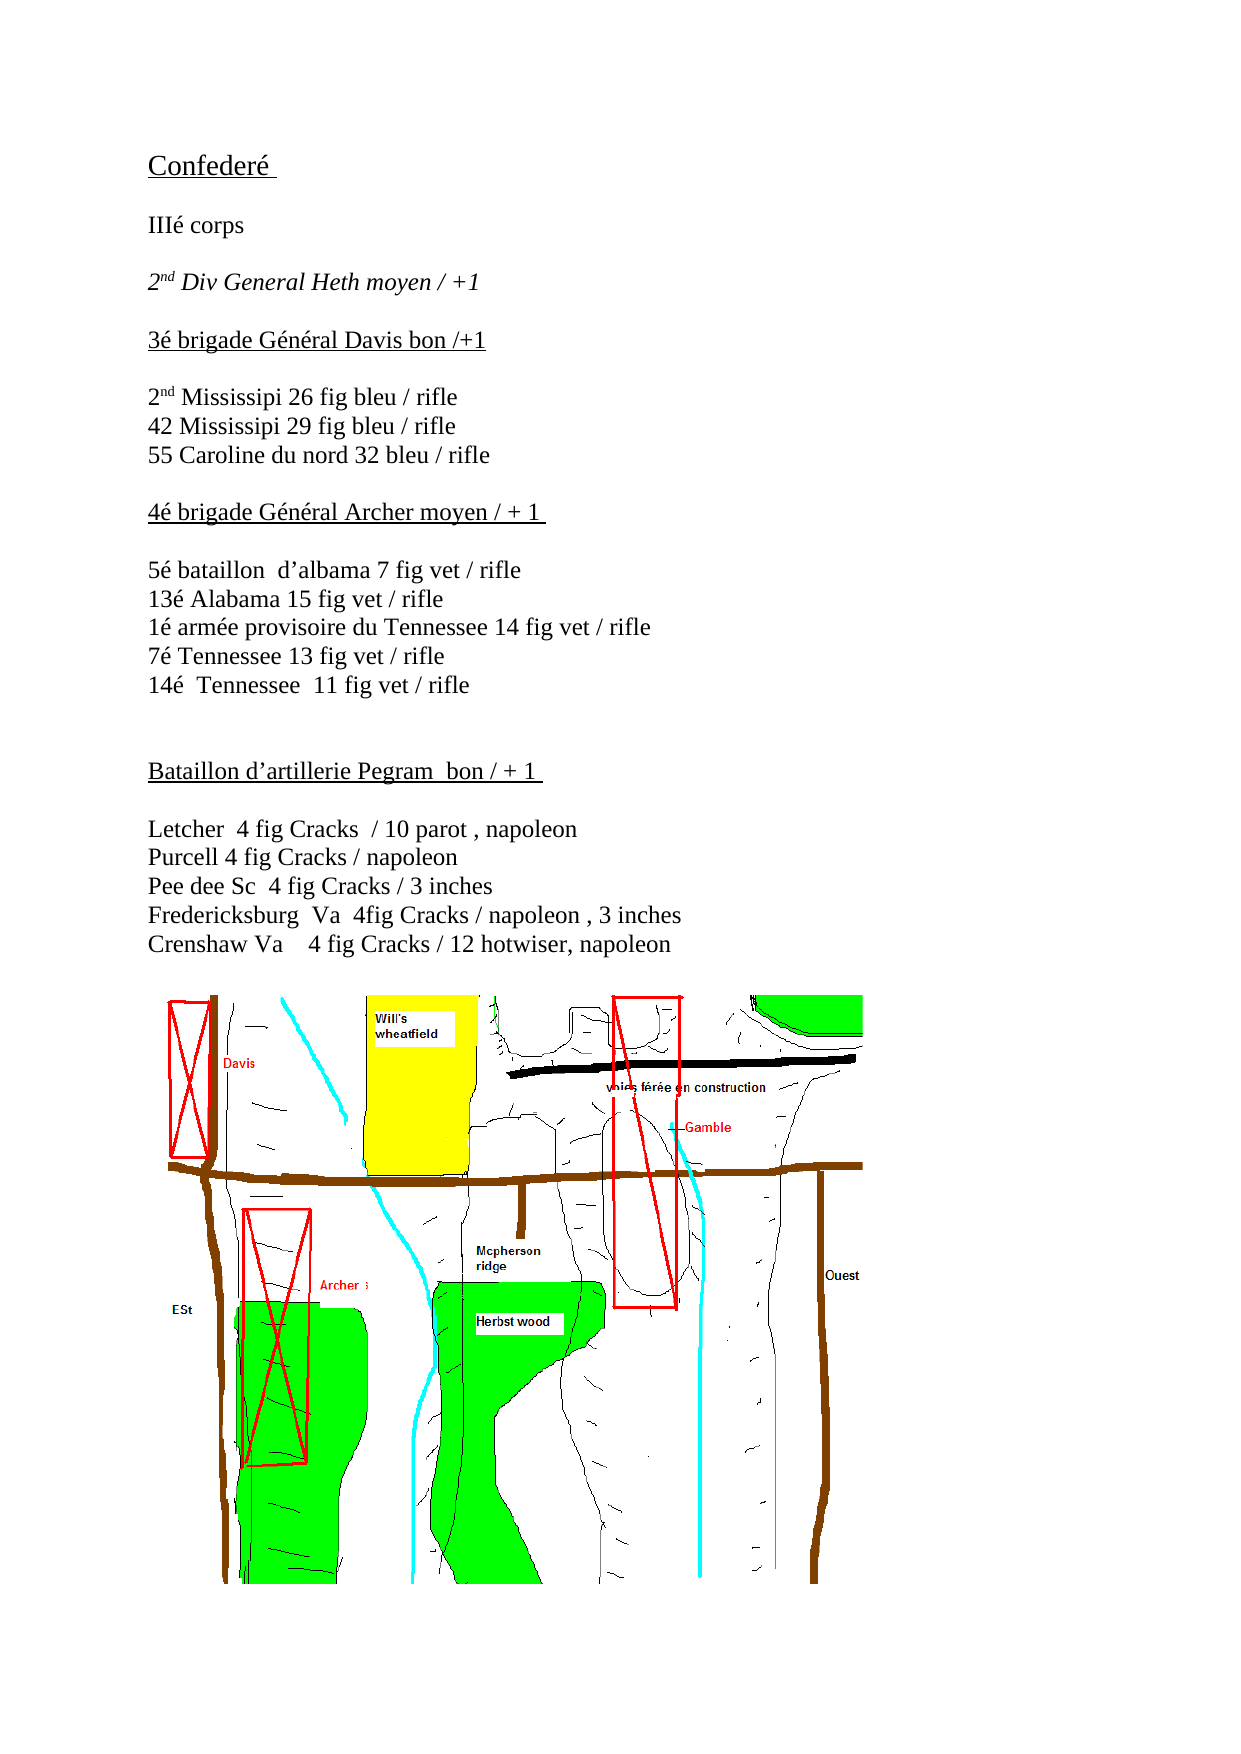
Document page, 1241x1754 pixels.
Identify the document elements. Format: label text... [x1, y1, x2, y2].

text 1é armée provisoire du Tennessee 14 fig vet / rifle [148, 612, 1093, 641]
text 13é Alabama 15 fig vet / rifle [148, 584, 1093, 612]
text IIIé corps [148, 210, 1093, 239]
text Crenshaw Va 4 fig Cracks / 12 hotwiser, napoleon [148, 929, 1093, 957]
text 5é bataillon d’albama 7 fig vet / rifle [148, 555, 1093, 584]
text Confederé [148, 148, 1093, 181]
text 14é Tennessee 11 fig vet / rifle [148, 670, 1093, 699]
text 2nd Div General Heth moyen / +1 [148, 267, 1093, 296]
picture [164, 995, 863, 1584]
text Bataillon d’artillerie Pegram bon / + 1 [148, 756, 1093, 785]
text Pee dee Sc 4 fig Cracks / 3 inches [148, 871, 1093, 900]
text 3é brigade Général Davis bon /+1 [148, 325, 1093, 354]
text 42 Mississipi 29 fig bleu / rifle [148, 411, 1093, 440]
text 2nd Mississipi 26 fig bleu / rifle [148, 382, 1093, 411]
text Letcher 4 fig Cracks / 10 parot , napoleon [148, 814, 1093, 842]
text Purcell 4 fig Cracks / napoleon [148, 842, 1093, 871]
text Fredericksburg Va 4fig Cracks / napoleon , 3 inches [148, 900, 1093, 929]
text 7é Tennessee 13 fig vet / rifle [148, 641, 1093, 670]
text 55 Caroline du nord 32 bleu / rifle [148, 440, 1093, 469]
text 4é brigade Général Archer moyen / + 1 [148, 497, 1093, 526]
